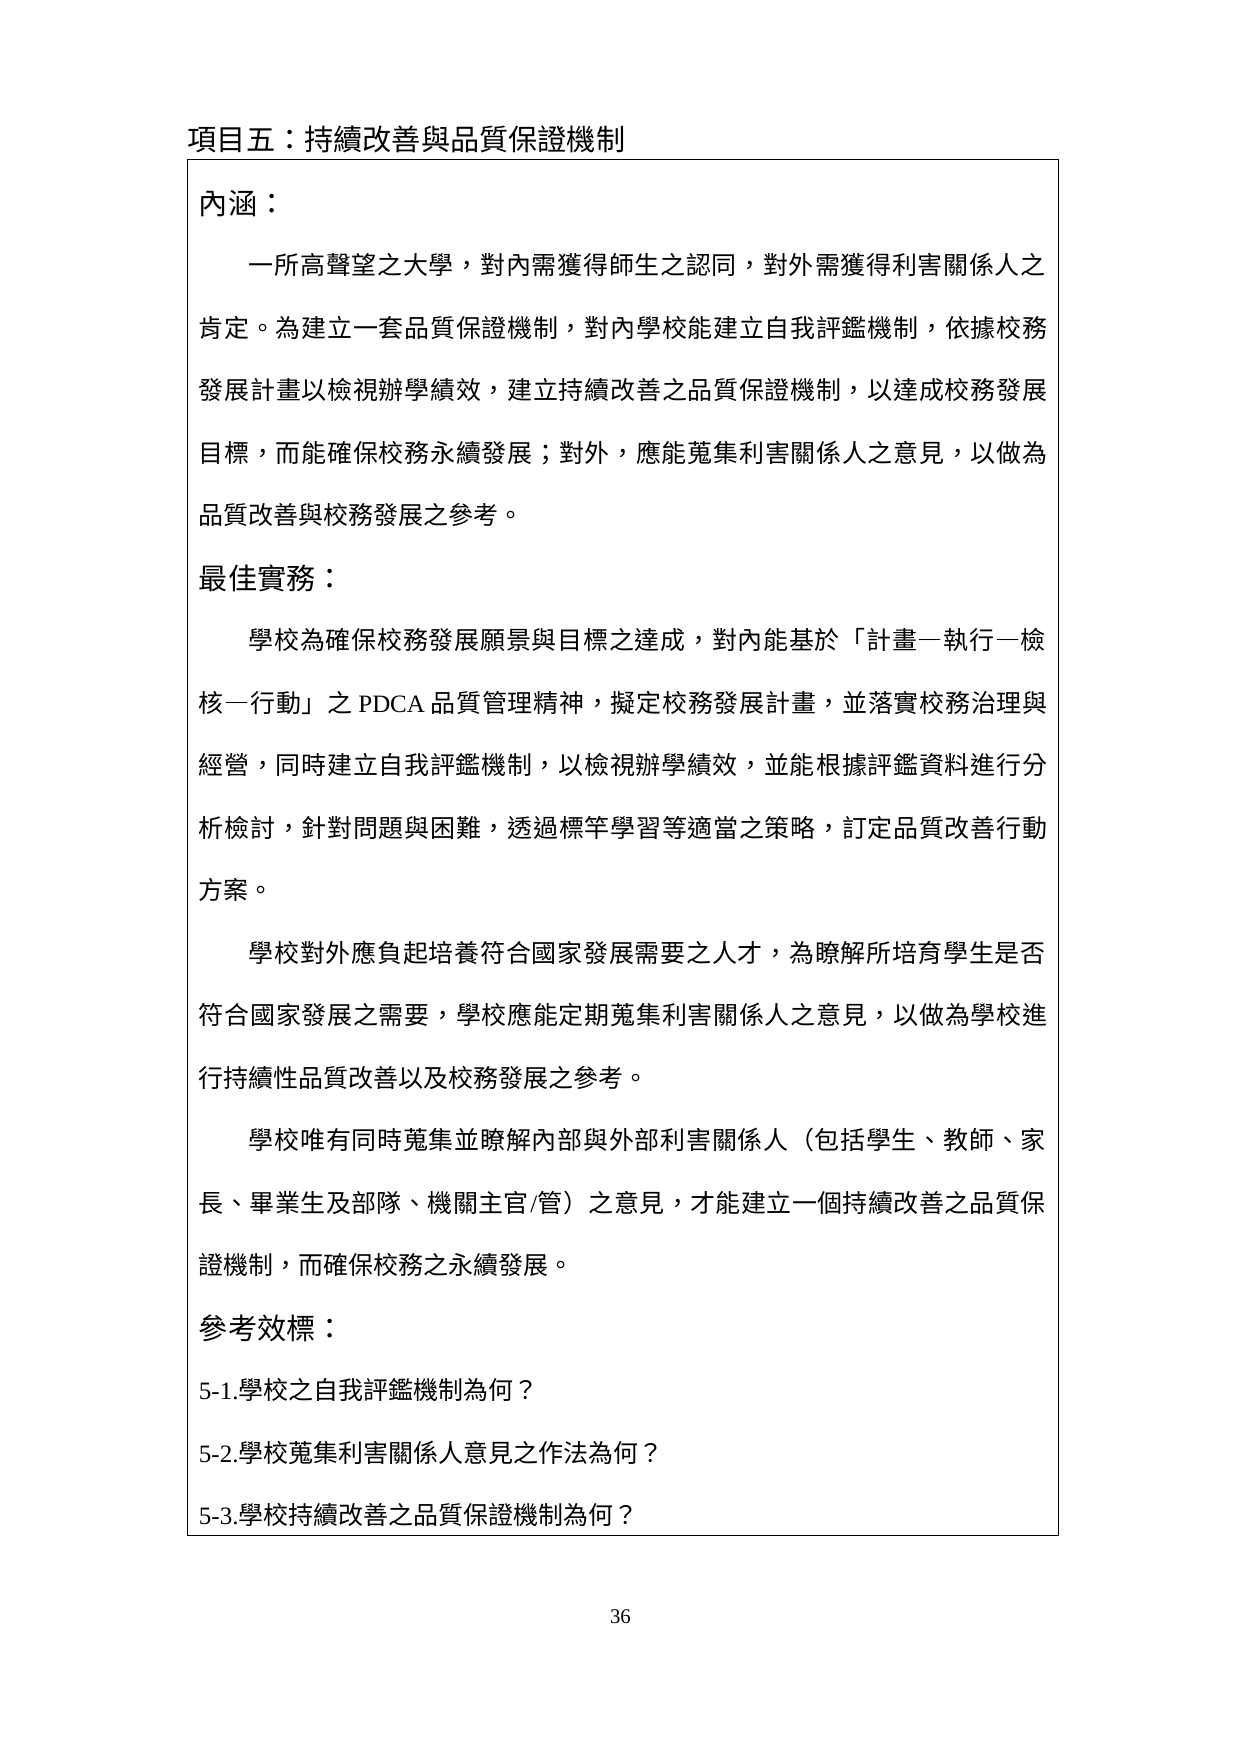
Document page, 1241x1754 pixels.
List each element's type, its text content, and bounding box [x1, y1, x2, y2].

table_header 內涵： 一所高聲望之大學，對內需獲得師生之認同，對外需獲得利害關係人之肯定。為建立一套品質保證機制，對內學校能建立自我評鑑機制，依據校務發展計畫以檢視辦學績效，建立持續改善之品質保證機制，以達成校務發展目標，而能確保校務永續發展；對外，應能蒐集利害關係人之意見，以做為品質改善與校務發展之參考。 最佳實務： 學校為確保校務發展願景與目標之達成，對內能基於「計畫—執行—檢核—行動」之PDCA品質管理精神，擬定校務發展計畫，並落實校務治理與經營，同時建立自我評鑑機制，以檢視辦學績效，並能根據評鑑資料進行分析檢討，針對問題與困難，透過標竿學習等適當之策略，訂定品質改善行動方案。 學校對外應負起培養符合國家發展需要之人才，為瞭解所培育學生是否符合國家發展之需要，學校應能定期蒐集利害關係人之意見，以做為學校進行持續性品質改善以及校務發展之參考。 學校唯有同時蒐集並瞭解內部與外部利害關係人（包括學生、教師、家長、畢業生及部隊、機關主官/管）之意見，才能建立一個持續改善之品質保證機制，而確保校務之永續發展。 參考效標： 5-1.學校之自我評鑑機制為何？ 5-2.學校蒐集利害關係人意見之作法為何？ 5-3.學校持續改善之品質保證機制為何？ [188, 160, 1058, 1535]
text 項目五：持續改善與品質保證機制 [187, 96, 1053, 159]
